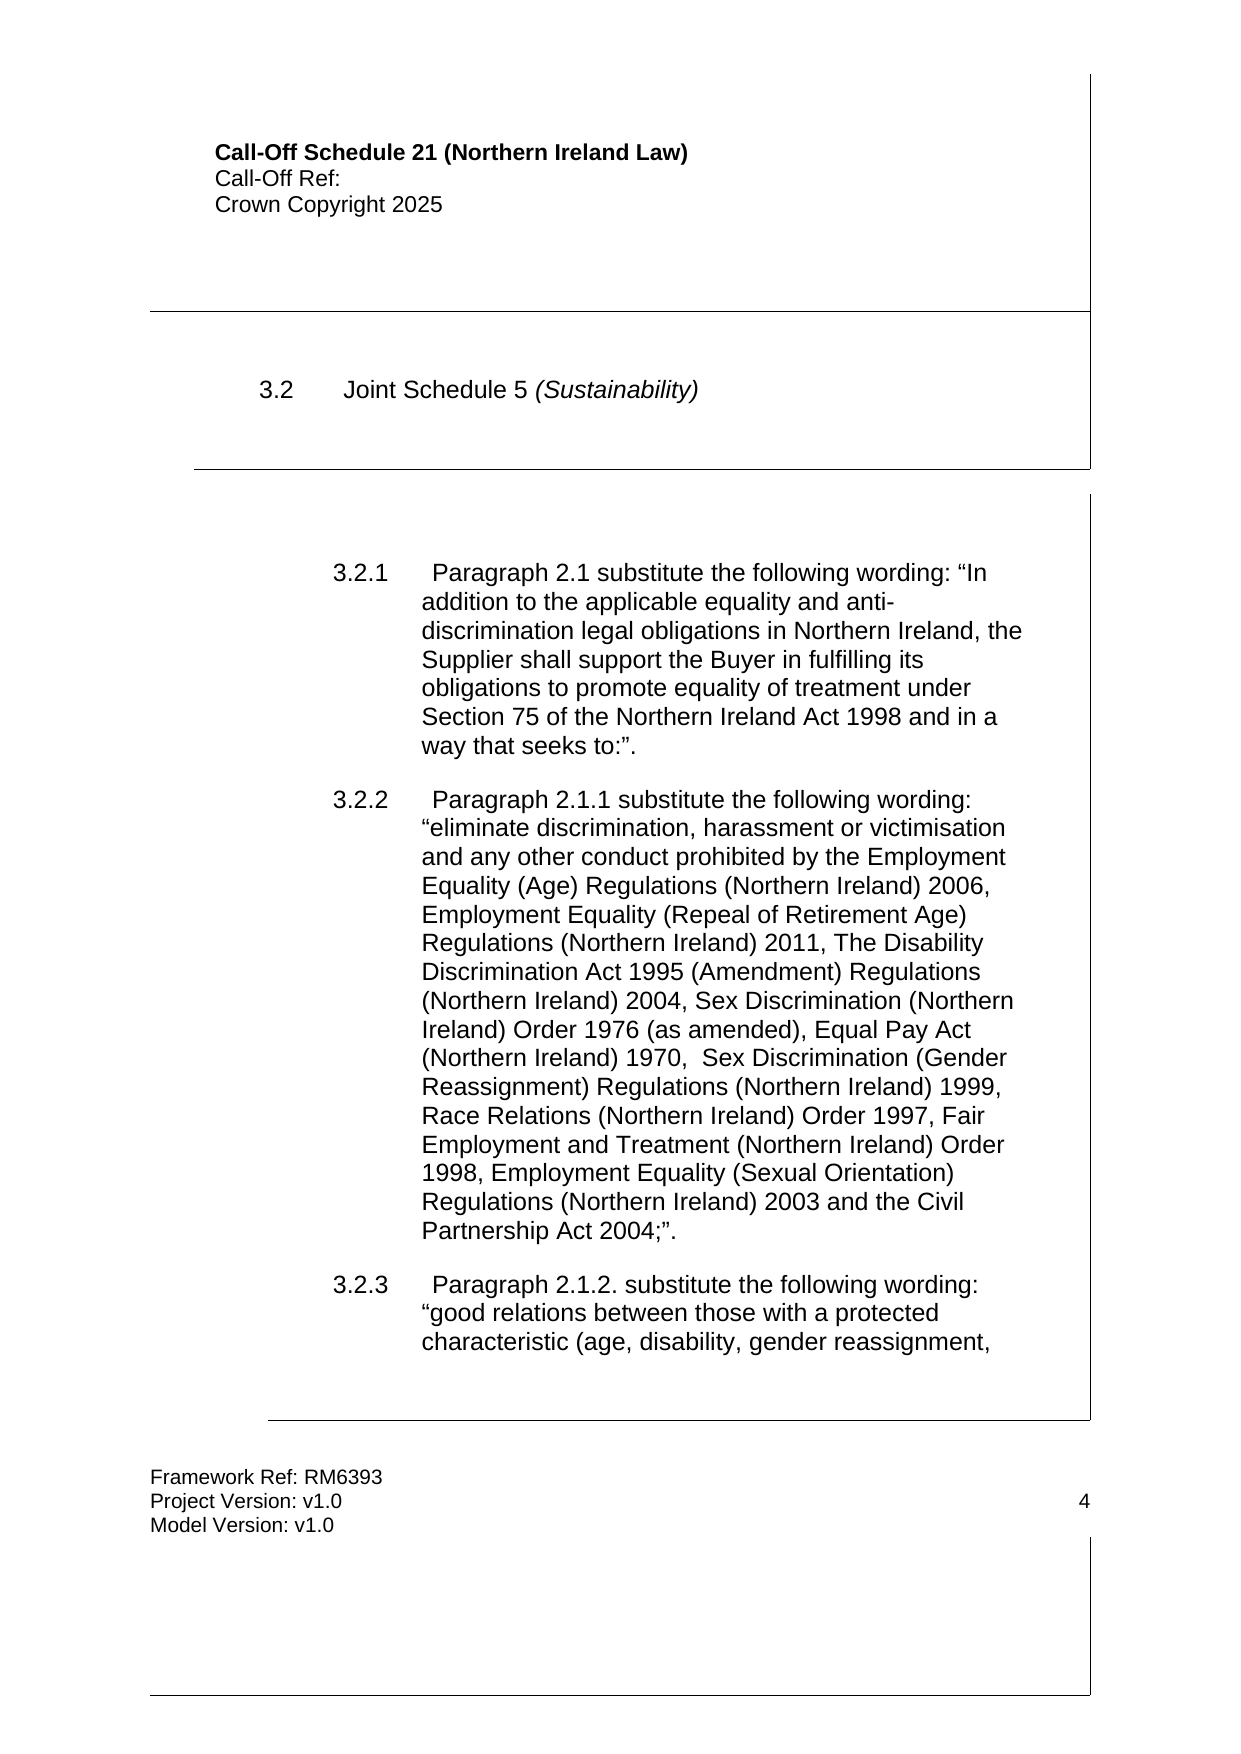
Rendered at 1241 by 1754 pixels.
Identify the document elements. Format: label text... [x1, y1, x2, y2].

text 3.2.3 Paragraph 2.1.2. substitute the following wording: “good relations between those with a protected characteristic (age, disability, gender reassignment, pregnancy and maternity, race, religion or belief, religious belief or political opinion, sex, sexual orientation, and marriage and civil partnership) and those who do not share it;”. [268, 1205, 1090, 1420]
text 3.2 Joint Schedule 5 (Sustainability) [194, 311, 1090, 469]
text 3.2.1 Paragraph 2.1 substitute the following wording: “In addition to the applicable equality and anti-discrimination legal obligations in Northern Ireland, the Supplier shall support the Buyer in fulfilling its obligations to promote equality of treatment under Section 75 of the Northern Ireland Act 1998 and in a way that seeks to:”. [268, 494, 1090, 720]
text 3.2.2 Paragraph 2.1.1 substitute the following wording: “eliminate discrimination, harassment or victimisation and any other conduct prohibited by the Employment Equality (Age) Regulations (Northern Ireland) 2006, Employment Equality (Repeal of Retirement Age) Regulations (Northern Ireland) 2011, The Disability Discrimination Act 1995 (Amendment) Regulations (Northern Ireland) 2004, Sex Discrimination (Northern Ireland) Order 1976 (as amended), Equal Pay Act (Northern Ireland) 1970, Sex Discrimination (Gender Reassignment) Regulations (Northern Ireland) 1999, Race Relations (Northern Ireland) Order 1997, Fair Employment and Treatment (Northern Ireland) Order 1998, Employment Equality (Sexual Orientation) Regulations (Northern Ireland) 2003 and the Civil Partnership Act 2004;”. [268, 720, 1090, 1205]
